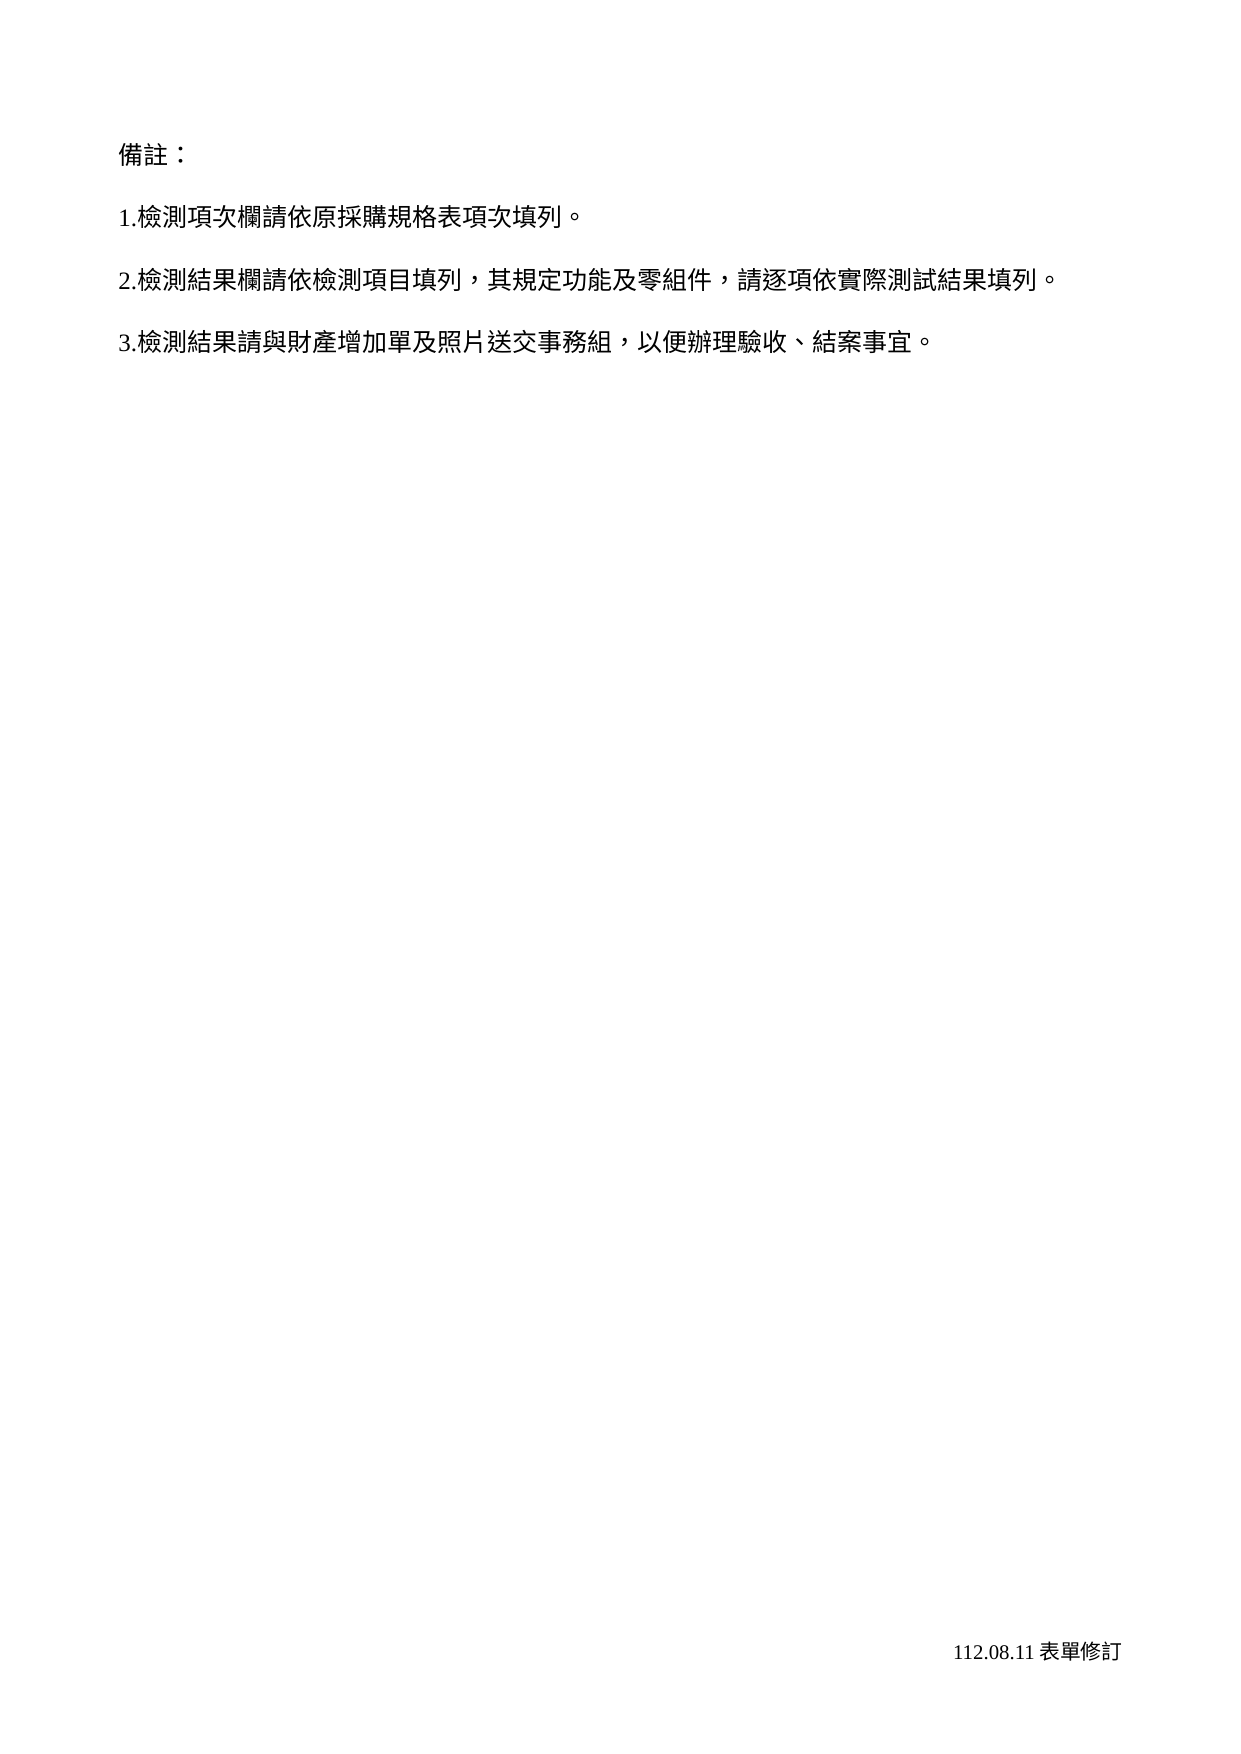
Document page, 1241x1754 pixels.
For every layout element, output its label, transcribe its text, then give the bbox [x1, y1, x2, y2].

text 備註： [118, 112, 1122, 174]
text 3.檢測結果請與財產增加單及照片送交事務組，以便辦理驗收、結案事宜。 [118, 299, 1122, 362]
text 1.檢測項次欄請依原採購規格表項次填列。 [118, 174, 1122, 237]
text 2.檢測結果欄請依檢測項目填列，其規定功能及零組件，請逐項依實際測試結果填列。 [118, 237, 1122, 299]
